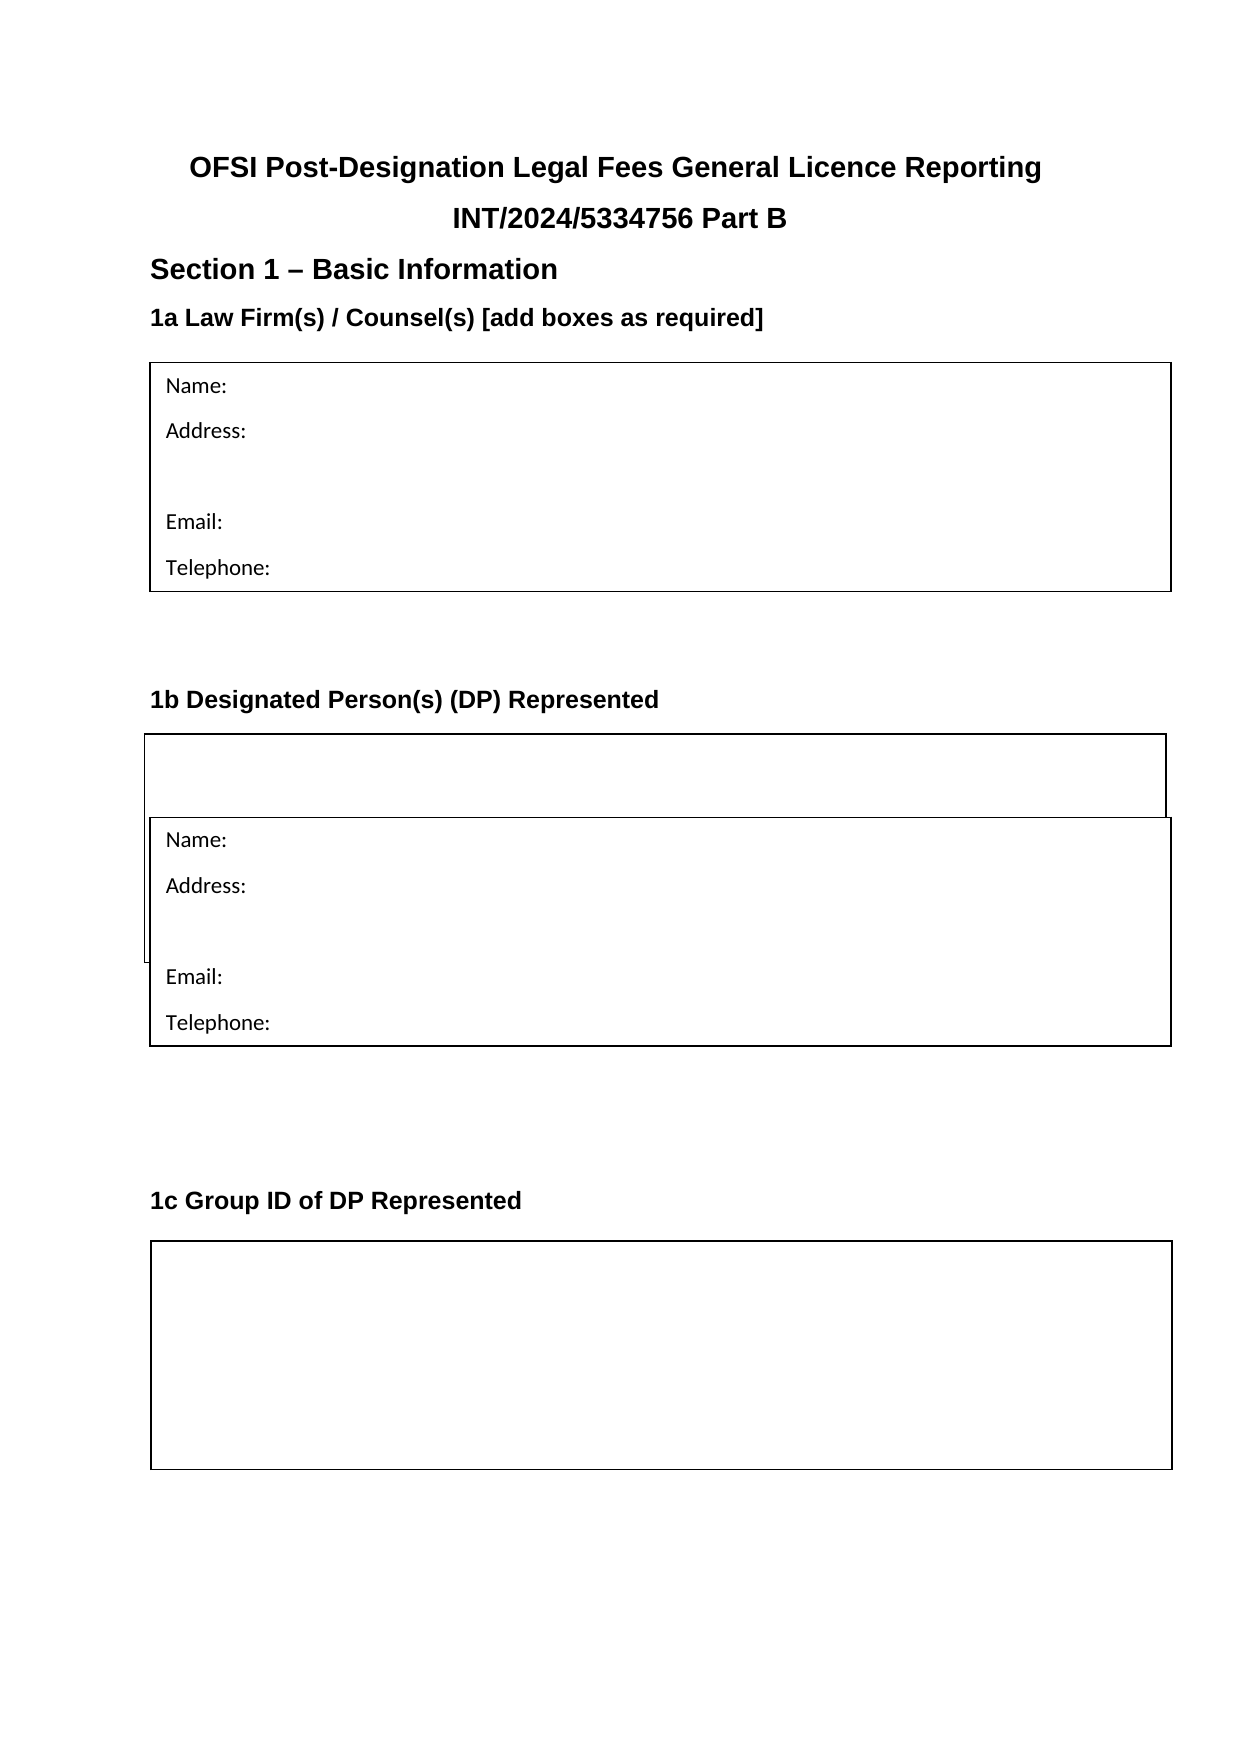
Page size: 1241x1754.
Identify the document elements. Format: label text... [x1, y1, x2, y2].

text Telephone: [166, 1008, 1155, 1036]
text [152, 1242, 1171, 1469]
text Section 1 – Basic Information [150, 252, 1090, 286]
text Telephone: [166, 553, 1155, 581]
text Address: [166, 871, 1155, 899]
text 1a Law Firm(s) / Counsel(s) [add boxes as required] [150, 303, 1090, 332]
text 1b Designated Person(s) (DP) Represented [150, 686, 1090, 714]
text Name: [166, 826, 1155, 854]
text Name: [166, 371, 1155, 399]
text 1c Group ID of DP Represented [150, 1186, 1090, 1214]
text [151, 363, 1170, 591]
text Email: [166, 962, 1155, 990]
text Email: [166, 507, 1155, 536]
text [145, 735, 1165, 962]
text [151, 818, 1170, 1045]
text OFSI Post-Designation Legal Fees General Licence Reporting [150, 150, 1090, 183]
text INT/2024/5334756 Part B [150, 201, 1090, 235]
text Address: [166, 416, 1155, 444]
